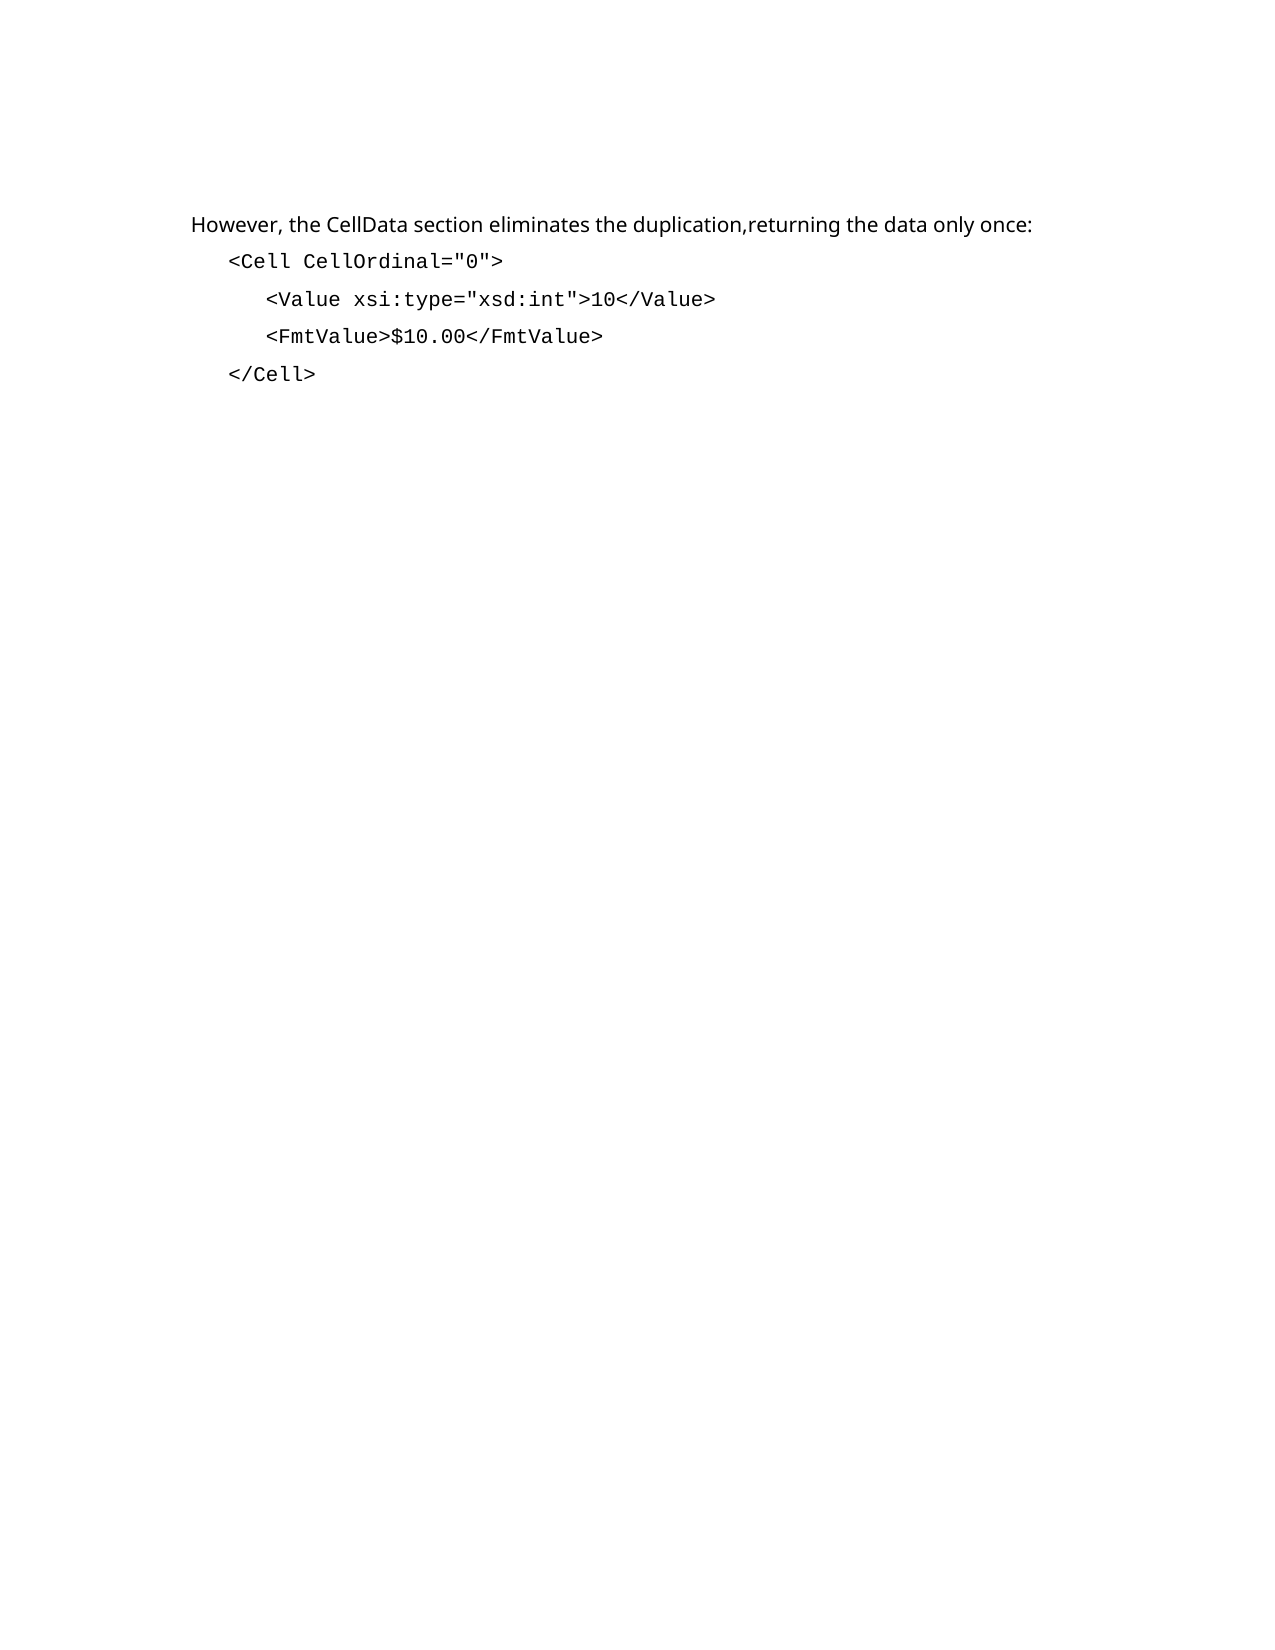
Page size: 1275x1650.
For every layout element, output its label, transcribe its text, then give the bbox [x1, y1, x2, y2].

text <FmtValue>$10.00</FmtValue> [191, 319, 1128, 350]
text However, the CellData section eliminates the duplication,returning the data only once: [191, 210, 1128, 237]
text <Value xsi:type="xsd:int">10</Value> [191, 281, 1128, 312]
text </Cell> [191, 356, 1128, 387]
text <Cell CellOrdinal="0"> [191, 244, 1128, 275]
